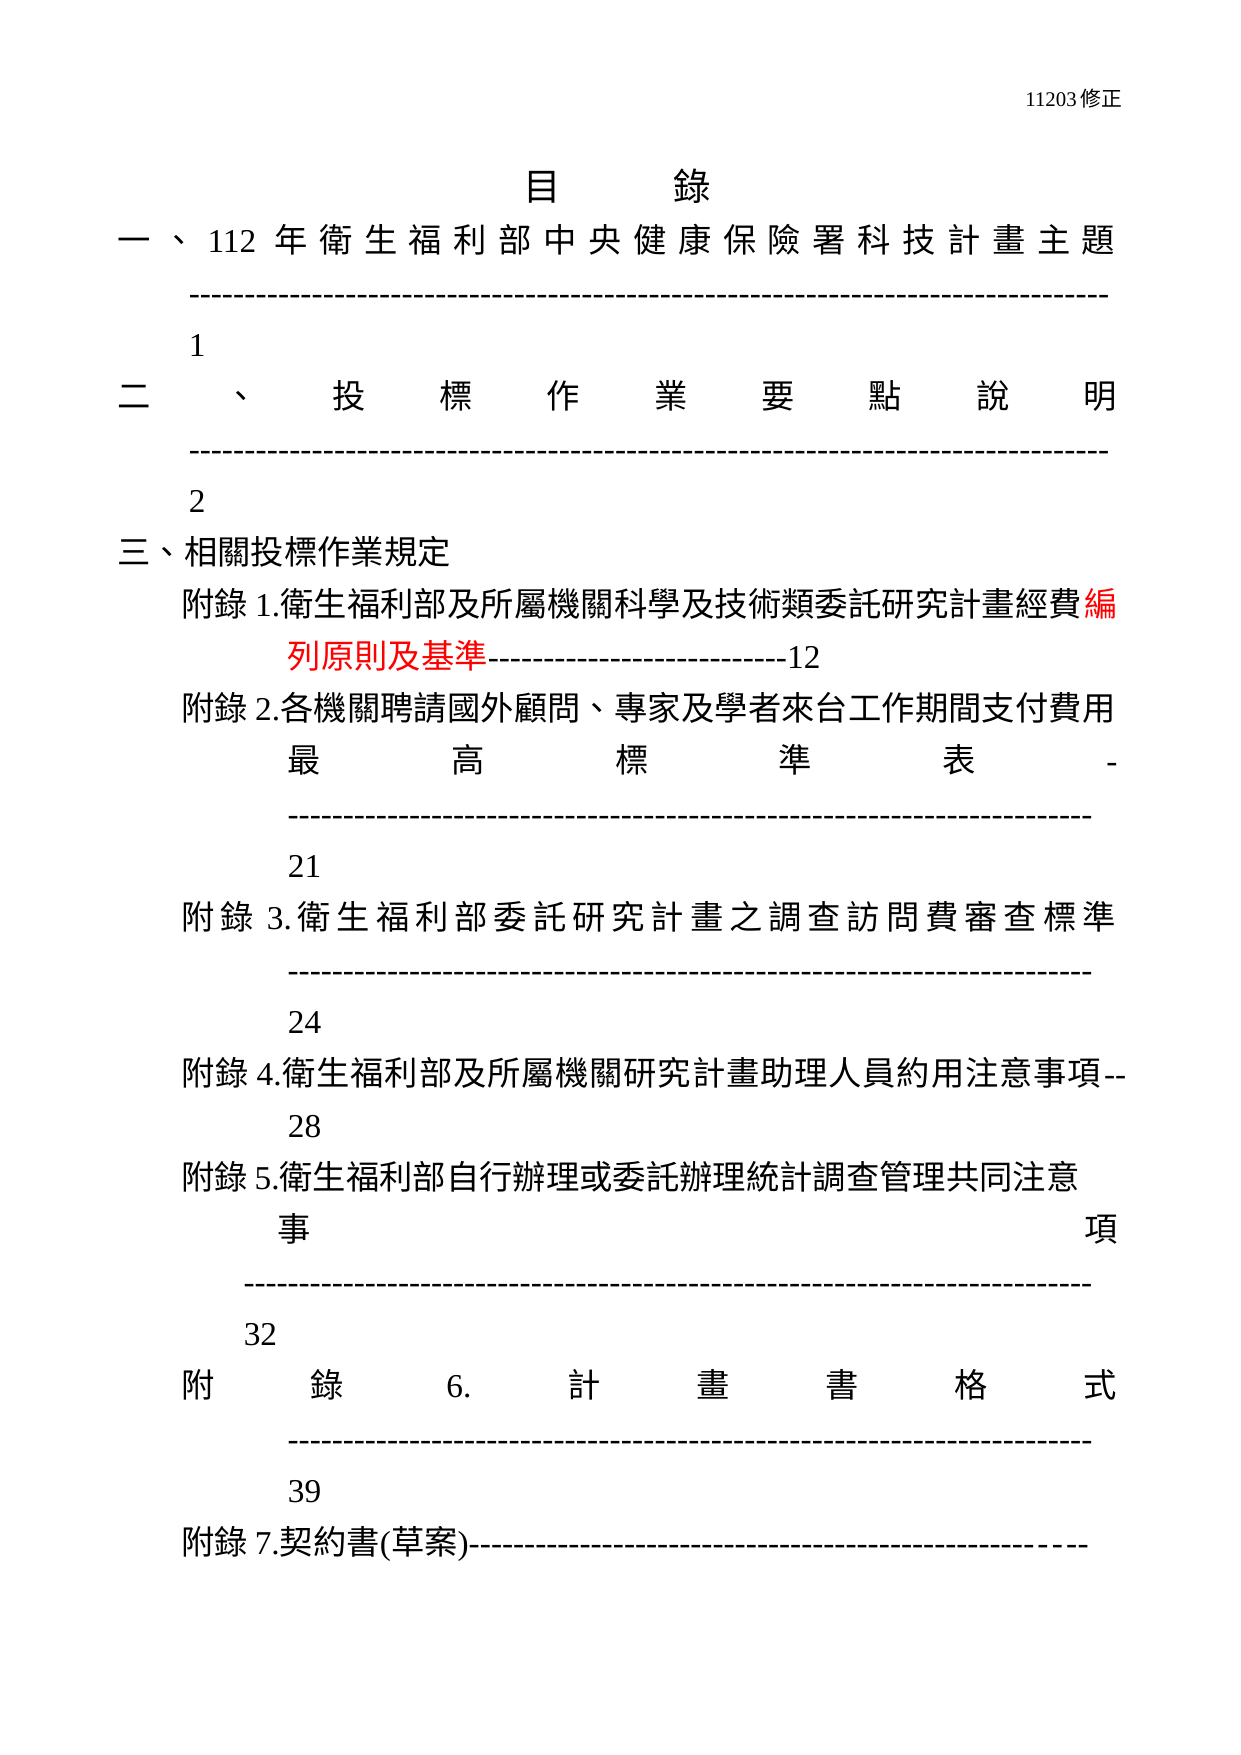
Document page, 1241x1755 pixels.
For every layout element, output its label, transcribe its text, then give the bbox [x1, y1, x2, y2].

text 附錄2.各機關聘請國外顧問、專家及學者來台工作期間支付費用最高標準表- 21 [181, 679, 1117, 887]
text 二、投標作業要點說明 2 [117, 367, 1117, 523]
text 附錄7.契約書(草案)-------------------------------------------------- [181, 1512, 1117, 1564]
text 附錄5.衛生福利部自行辦理或委託辦理統計調查管理共同注意 [181, 1148, 1117, 1200]
text 附錄1.衛生福利部及所屬機關科學及技術類委託研究計畫經費編列原則及基準---------------------------12 [181, 575, 1117, 679]
text 附錄4.衛生福利部及所屬機關研究計畫助理人員約用注意事項--28 [181, 1044, 1126, 1148]
text 附錄3.衛生福利部委託研究計畫之調查訪問費審查標準 24 [181, 887, 1117, 1044]
text 事項 32 [243, 1200, 1117, 1356]
text 目 錄 [117, 158, 1117, 210]
text 一、112年衛生福利部中央健康保險署科技計畫主題 1 [117, 210, 1117, 367]
text 三、相關投標作業規定 [117, 523, 1117, 575]
text 附錄6.計畫書格式 39 [181, 1356, 1117, 1512]
